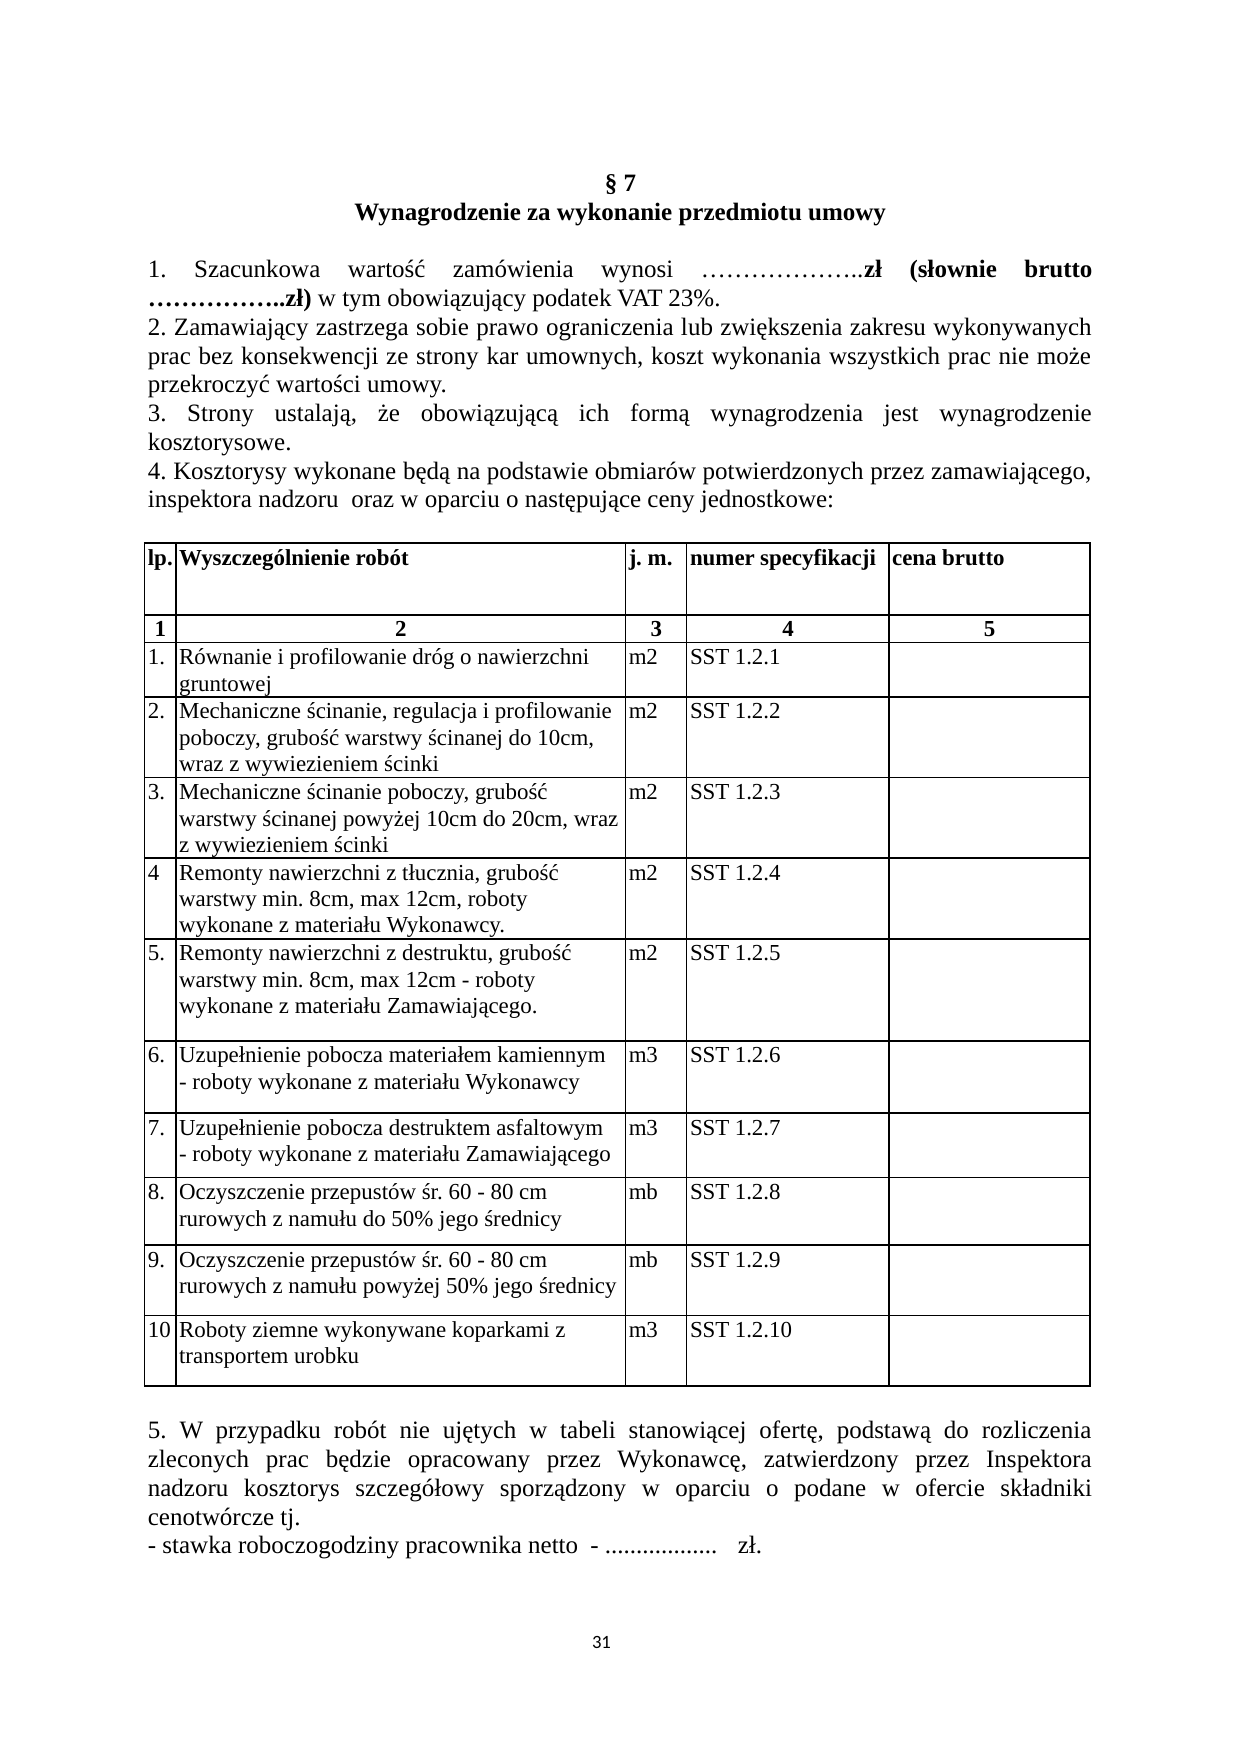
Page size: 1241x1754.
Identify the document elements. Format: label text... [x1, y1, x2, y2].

table_cell SST 1.2.1 [687, 643, 888, 696]
text 3. Strony ustalają, że obowiązującą ich formą wynagrodzenia jest wynagrodzenie kosztorysowe. [148, 398, 1093, 456]
table_cell 7. [145, 1114, 175, 1177]
table_cell SST 1.2.10 [687, 1316, 888, 1385]
table_cell m2 [626, 698, 686, 777]
table_cell [890, 1178, 1089, 1244]
table_cell mb [626, 1178, 686, 1244]
table_cell [890, 1246, 1089, 1314]
table_cell Uzupełnienie pobocza materiałem kamiennym - roboty wykonane z materiału Wykonawcy [177, 1042, 625, 1112]
table_cell m3 [626, 1042, 686, 1112]
table_cell m2 [626, 643, 686, 696]
table_cell SST 1.2.4 [687, 859, 888, 938]
table_header Wyszczególnienie robót [177, 544, 625, 614]
table_cell 3. [145, 778, 175, 857]
table_cell Roboty ziemne wykonywane koparkami z transportem urobku [177, 1316, 625, 1385]
table_cell SST 1.2.7 [687, 1114, 888, 1177]
table_cell SST 1.2.8 [687, 1178, 888, 1244]
table_cell 1 [145, 616, 175, 642]
table_cell SST 1.2.3 [687, 778, 888, 857]
table_cell Oczyszczenie przepustów śr. 60 - 80 cm rurowych z namułu powyżej 50% jego średnicy [177, 1246, 625, 1314]
table_cell 2. [145, 698, 175, 777]
table_cell 9. [145, 1246, 175, 1314]
table_cell 4 [145, 859, 175, 938]
table_cell Mechaniczne ścinanie, regulacja i profilowanie poboczy, grubość warstwy ścinanej do 10cm, wraz z wywiezieniem ścinki [177, 698, 625, 777]
table_cell [890, 698, 1089, 777]
text 5. W przypadku robót nie ujętych w tabeli stanowiącej ofertę, podstawą do rozliczenia zleconych prac będzie opracowany przez Wykonawcę, zatwierdzony przez Inspektora nadzoru kosztorys szczegółowy sporządzony w oparciu o podane w ofercie składniki cenotwórcze tj. [148, 1415, 1093, 1530]
table_cell SST 1.2.2 [687, 698, 888, 777]
table_cell Remonty nawierzchni z destruktu, grubość warstwy min. 8cm, max 12cm - roboty wykonane z materiału Zamawiającego. [177, 940, 625, 1040]
table_cell SST 1.2.6 [687, 1042, 888, 1112]
table_cell Oczyszczenie przepustów śr. 60 - 80 cm rurowych z namułu do 50% jego średnicy [177, 1178, 625, 1244]
table_cell Remonty nawierzchni z tłucznia, grubość warstwy min. 8cm, max 12cm, roboty wykonane z materiału Wykonawcy. [177, 859, 625, 938]
table_header j. m. [626, 544, 686, 614]
table_cell m3 [626, 1114, 686, 1177]
table_cell Mechaniczne ścinanie poboczy, grubość warstwy ścinanej powyżej 10cm do 20cm, wraz z wywiezieniem ścinki [177, 778, 625, 857]
table_cell Równanie i profilowanie dróg o nawierzchni gruntowej [177, 643, 625, 696]
table_header lp. [145, 544, 175, 614]
table_header numer specyfikacji [687, 544, 888, 614]
table_cell 3 [626, 616, 686, 642]
table_cell m3 [626, 1316, 686, 1385]
table_header cena brutto [890, 544, 1089, 614]
table_cell SST 1.2.5 [687, 940, 888, 1040]
table_cell [890, 940, 1089, 1040]
table_cell 4 [687, 616, 888, 642]
table_cell m2 [626, 859, 686, 938]
table_cell [890, 778, 1089, 857]
table_cell 5. [145, 940, 175, 1040]
table_cell m2 [626, 940, 686, 1040]
table_cell m2 [626, 778, 686, 857]
text § 7 [148, 168, 1093, 197]
table_cell [890, 643, 1089, 696]
table_cell [890, 1316, 1089, 1385]
table_cell Uzupełnienie pobocza destruktem asfaltowym - roboty wykonane z materiału Zamawiającego [177, 1114, 625, 1177]
table_cell [890, 1042, 1089, 1112]
table_cell 1. [145, 643, 175, 696]
text 4. Kosztorysy wykonane będą na podstawie obmiarów potwierdzonych przez zamawiającego, inspektora nadzoru oraz w oparciu o następujące ceny jednostkowe: [148, 456, 1093, 513]
table_cell SST 1.2.9 [687, 1246, 888, 1314]
table_cell 2 [177, 616, 625, 642]
text 1. Szacunkowa wartość zamówienia wynosi ………………..zł (słownie brutto ……………..zł) w tym obowiązujący podatek VAT 23%. [148, 254, 1093, 312]
table_cell 5 [890, 616, 1089, 642]
table_cell 8. [145, 1178, 175, 1244]
table_cell [890, 859, 1089, 938]
table_cell 10 [145, 1316, 175, 1385]
table_cell 6. [145, 1042, 175, 1112]
text - stawka roboczogodziny pracownika netto - .................. zł. [148, 1530, 1093, 1559]
table_cell mb [626, 1246, 686, 1314]
text 2. Zamawiający zastrzega sobie prawo ograniczenia lub zwiększenia zakresu wykonywanych prac bez konsekwencji ze strony kar umownych, koszt wykonania wszystkich prac nie może przekroczyć wartości umowy. [148, 312, 1093, 398]
text Wynagrodzenie za wykonanie przedmiotu umowy [148, 197, 1093, 226]
table_cell [890, 1114, 1089, 1177]
